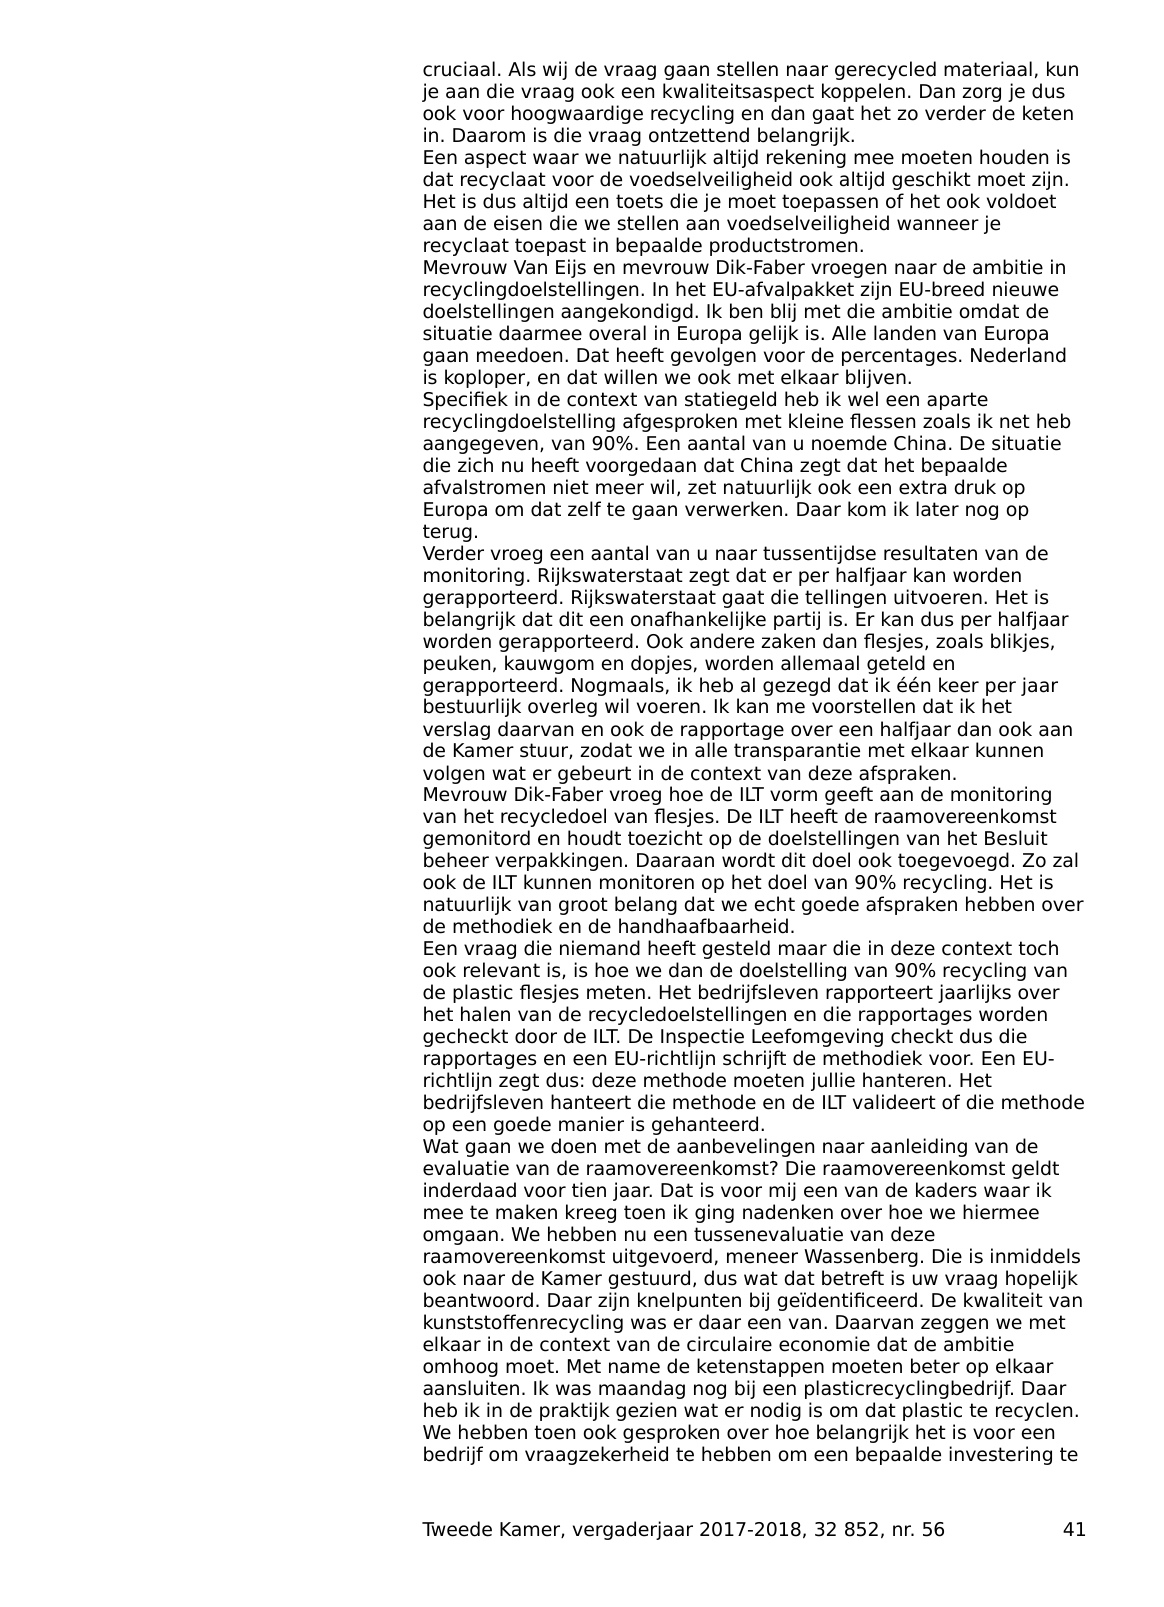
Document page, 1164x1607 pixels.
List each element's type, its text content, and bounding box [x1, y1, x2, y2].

text Een vraag die niemand heeft gesteld maar die in deze context toch ook relevant is, is hoe we dan de doelstelling van 90% recycling van de plastic flesjes meten. Het bedrijfsleven rapporteert jaarlijks over het halen van de recycledoelstellingen en die rapportages worden gecheckt door de ILT. De Inspectie Leefomgeving checkt dus die rapportages en een EU-richtlijn schrijft de methodiek voor. Een EU-richtlijn zegt dus: deze methode moeten jullie hanteren. Het bedrijfsleven hanteert die methode en de ILT valideert of die methode op een goede manier is gehanteerd. [422, 938, 1087, 1136]
text Mevrouw Van Eijs en mevrouw Dik-Faber vroegen naar de ambitie in recyclingdoelstellingen. In het EU-afvalpakket zijn EU-breed nieuwe doelstellingen aangekondigd. Ik ben blij met die ambitie omdat de situatie daarmee overal in Europa gelijk is. Alle landen van Europa gaan meedoen. Dat heeft gevolgen voor de percentages. Nederland is koploper, en dat willen we ook met elkaar blijven. [422, 257, 1087, 389]
text Wat gaan we doen met de aanbevelingen naar aanleiding van de evaluatie van de raamovereenkomst? Die raamovereenkomst geldt inderdaad voor tien jaar. Dat is voor mij een van de kaders waar ik mee te maken kreeg toen ik ging nadenken over hoe we hiermee omgaan. We hebben nu een tussenevaluatie van deze raamovereenkomst uitgevoerd, meneer Wassenberg. Die is inmiddels ook naar de Kamer gestuurd, dus wat dat betreft is uw vraag hopelijk beantwoord. Daar zijn knelpunten bij geïdentificeerd. De kwaliteit van kunststoffenrecycling was er daar een van. Daarvan zeggen we met elkaar in de context van de circulaire economie dat de ambitie omhoog moet. Met name de ketenstappen moeten beter op elkaar aansluiten. Ik was maandag nog bij een plasticrecyclingbedrijf. Daar heb ik in de praktijk gezien wat er nodig is om dat plastic te recyclen. We hebben toen ook gesproken over hoe belangrijk het is voor een bedrijf om vraagzekerheid te hebben om een bepaalde investering te [422, 1136, 1087, 1466]
text Mevrouw Dik-Faber vroeg hoe de ILT vorm geeft aan de monitoring van het recycledoel van flesjes. De ILT heeft de raamovereenkomst gemonitord en houdt toezicht op de doelstellingen van het Besluit beheer verpakkingen. Daaraan wordt dit doel ook toegevoegd. Zo zal ook de ILT kunnen monitoren op het doel van 90% recycling. Het is natuurlijk van groot belang dat we echt goede afspraken hebben over de methodiek en de handhaafbaarheid. [422, 784, 1087, 938]
text Een aspect waar we natuurlijk altijd rekening mee moeten houden is dat recyclaat voor de voedselveiligheid ook altijd geschikt moet zijn. Het is dus altijd een toets die je moet toepassen of het ook voldoet aan de eisen die we stellen aan voedselveiligheid wanneer je recyclaat toepast in bepaalde productstromen. [422, 147, 1087, 257]
text Specifiek in de context van statiegeld heb ik wel een aparte recyclingdoelstelling afgesproken met kleine flessen zoals ik net heb aangegeven, van 90%. Een aantal van u noemde China. De situatie die zich nu heeft voorgedaan dat China zegt dat het bepaalde afvalstromen niet meer wil, zet natuurlijk ook een extra druk op Europa om dat zelf te gaan verwerken. Daar kom ik later nog op terug. [422, 389, 1087, 543]
text cruciaal. Als wij de vraag gaan stellen naar gerecycled materiaal, kun je aan die vraag ook een kwaliteitsaspect koppelen. Dan zorg je dus ook voor hoogwaardige recycling en dan gaat het zo verder de keten in. Daarom is die vraag ontzettend belangrijk. [422, 59, 1087, 147]
text Verder vroeg een aantal van u naar tussentijdse resultaten van de monitoring. Rijkswaterstaat zegt dat er per halfjaar kan worden gerapporteerd. Rijkswaterstaat gaat die tellingen uitvoeren. Het is belangrijk dat dit een onafhankelijke partij is. Er kan dus per halfjaar worden gerapporteerd. Ook andere zaken dan flesjes, zoals blikjes, peuken, kauwgom en dopjes, worden allemaal geteld en gerapporteerd. Nogmaals, ik heb al gezegd dat ik één keer per jaar bestuurlijk overleg wil voeren. Ik kan me voorstellen dat ik het verslag daarvan en ook de rapportage over een halfjaar dan ook aan de Kamer stuur, zodat we in alle transparantie met elkaar kunnen volgen wat er gebeurt in de context van deze afspraken. [422, 543, 1087, 784]
